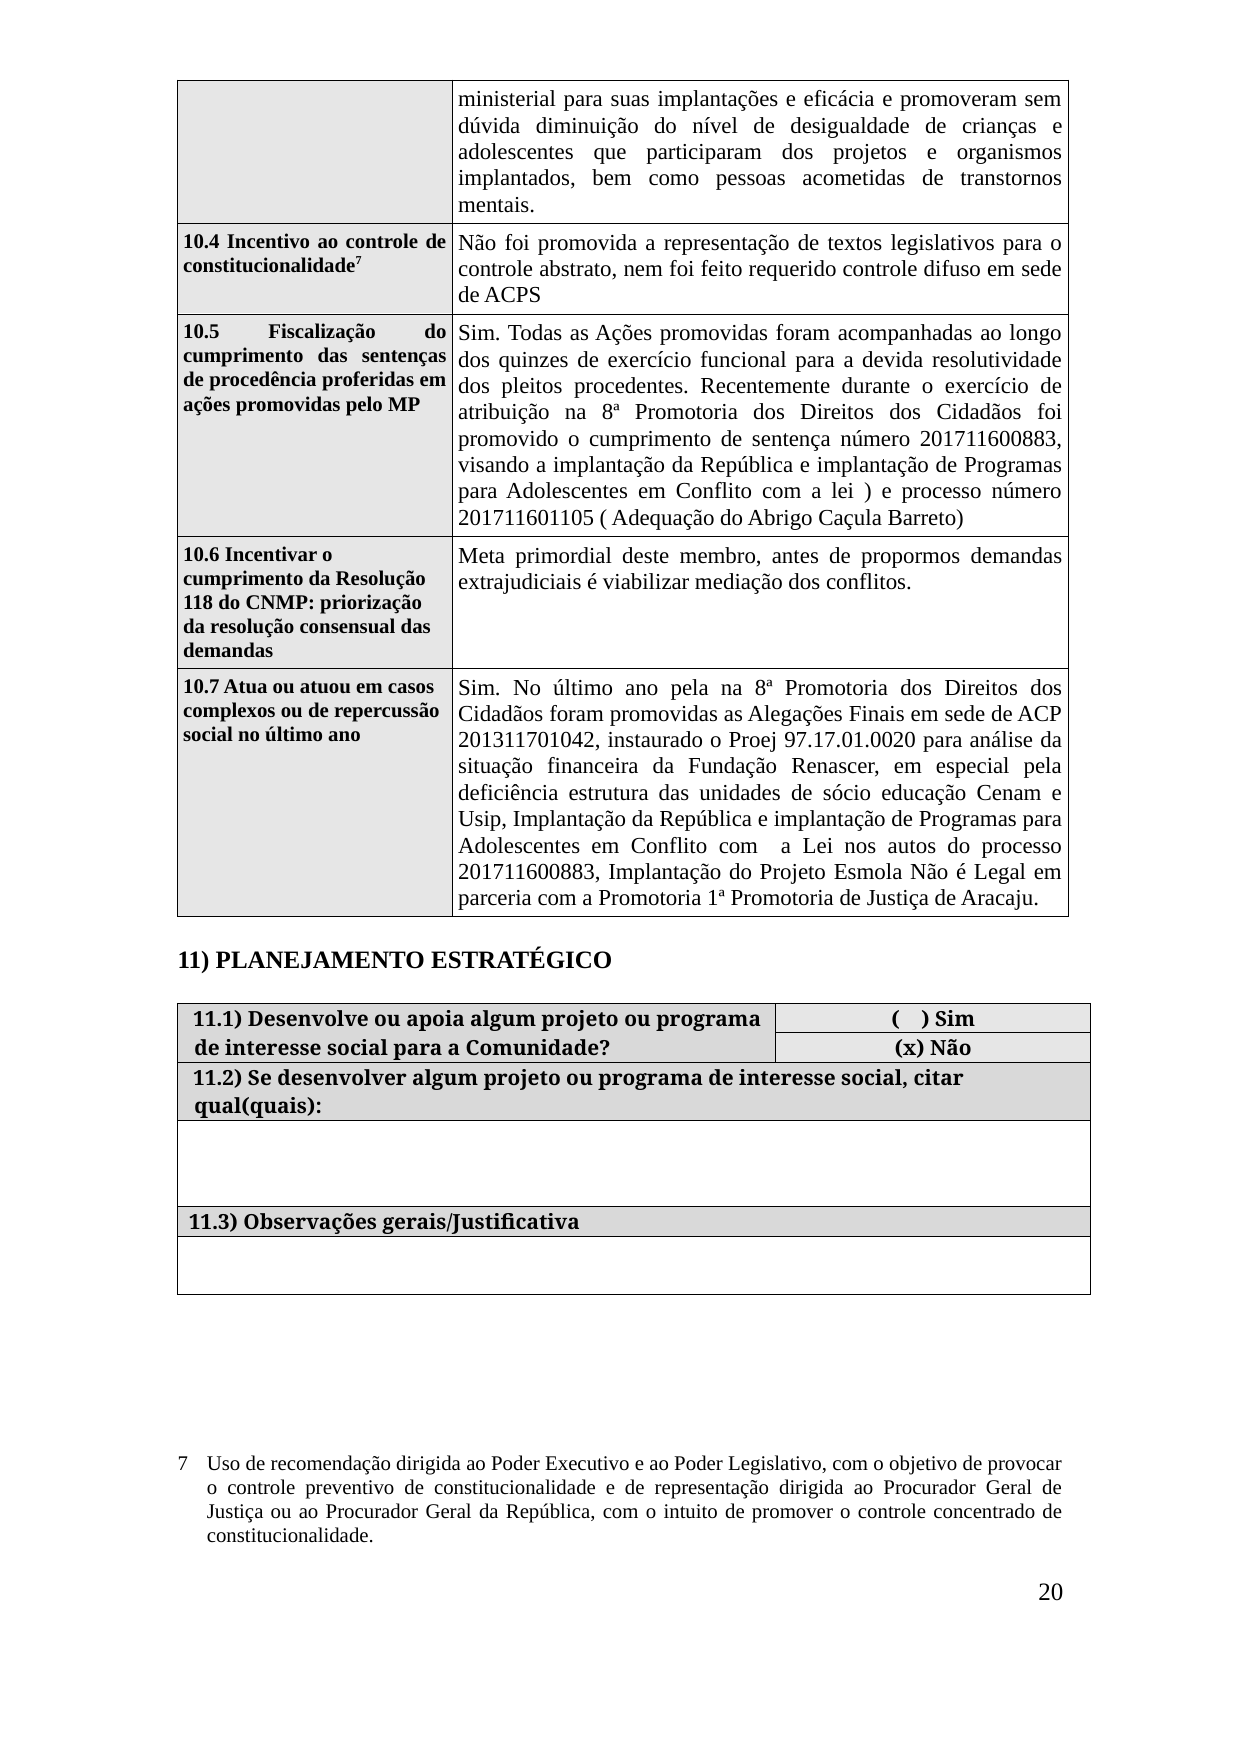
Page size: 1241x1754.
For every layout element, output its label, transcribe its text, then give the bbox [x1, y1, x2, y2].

table_cell Meta primordial deste membro, antes de propormos demandas extrajudiciais é viabilizar mediação dos conflitos. [453, 537, 1068, 668]
table_header 11.1) Desenvolve ou apoia algum projeto ou programa de interesse social para a Comunidade? [178, 1004, 775, 1062]
table_cell ministerial para suas implantações e eficácia e promoveram sem dúvida diminuição do nível de desigualdade de crianças e adolescentes que participaram dos projetos e organismos implantados, bem como pessoas acometidas de transtornos mentais. [453, 81, 1068, 223]
table_cell 11.2) Se desenvolver algum projeto ou programa de interesse social, citar qual(quais): [178, 1063, 1090, 1120]
text 11) PLANEJAMENTO ESTRATÉGICO [177, 945, 1063, 974]
table_header ( ) Sim [776, 1004, 1090, 1032]
table_cell Não foi promovida a representação de textos legislativos para o controle abstrato, nem foi feito requerido controle difuso em sede de ACPS [453, 224, 1068, 313]
table_cell [178, 81, 452, 223]
table_cell 10.7 Atua ou atuou em casos complexos ou de repercussão social no último ano [178, 669, 452, 916]
table_cell 10.4 Incentivo ao controle de constitucionalidade [178, 224, 452, 313]
table_cell [178, 1121, 1090, 1206]
table_cell [178, 1237, 1090, 1293]
table_cell (x) Não [776, 1033, 1090, 1062]
table_cell 10.6 Incentivar o cumprimento da Resolução 118 do CNMP: priorização da resolução consensual das demandas [178, 537, 452, 668]
table_cell 10.5 Fiscalização do cumprimento das sentenças de procedência proferidas em ações promovidas pelo MP [178, 315, 452, 536]
table_cell Sim. Todas as Ações promovidas foram acompanhadas ao longo dos quinzes de exercício funcional para a devida resolutividade dos pleitos procedentes. Recentemente durante o exercício de atribuição na 8ª Promotoria dos Direitos dos Cidadãos foi promovido o cumprimento de sentença número 201711600883, visando a implantação da República e implantação de Programas para Adolescentes em Conflito com a lei ) e processo número 201711601105 ( Adequação do Abrigo Caçula Barreto) [453, 315, 1068, 536]
table_cell 11.3) Observações gerais/Justificativa [178, 1207, 1090, 1236]
table_cell Sim. No último ano pela na 8ª Promotoria dos Direitos dos Cidadãos foram promovidas as Alegações Finais em sede de ACP 201311701042, instaurado o Proej 97.17.01.0020 para análise da situação financeira da Fundação Renascer, em especial pela deficiência estrutura das unidades de sócio educação Cenam e Usip, Implantação da República e implantação de Programas para Adolescentes em Conflito com a Lei nos autos do processo 201711600883, Implantação do Projeto Esmola Não é Legal em parceria com a Promotoria 1ª Promotoria de Justiça de Aracaju. [453, 669, 1068, 916]
